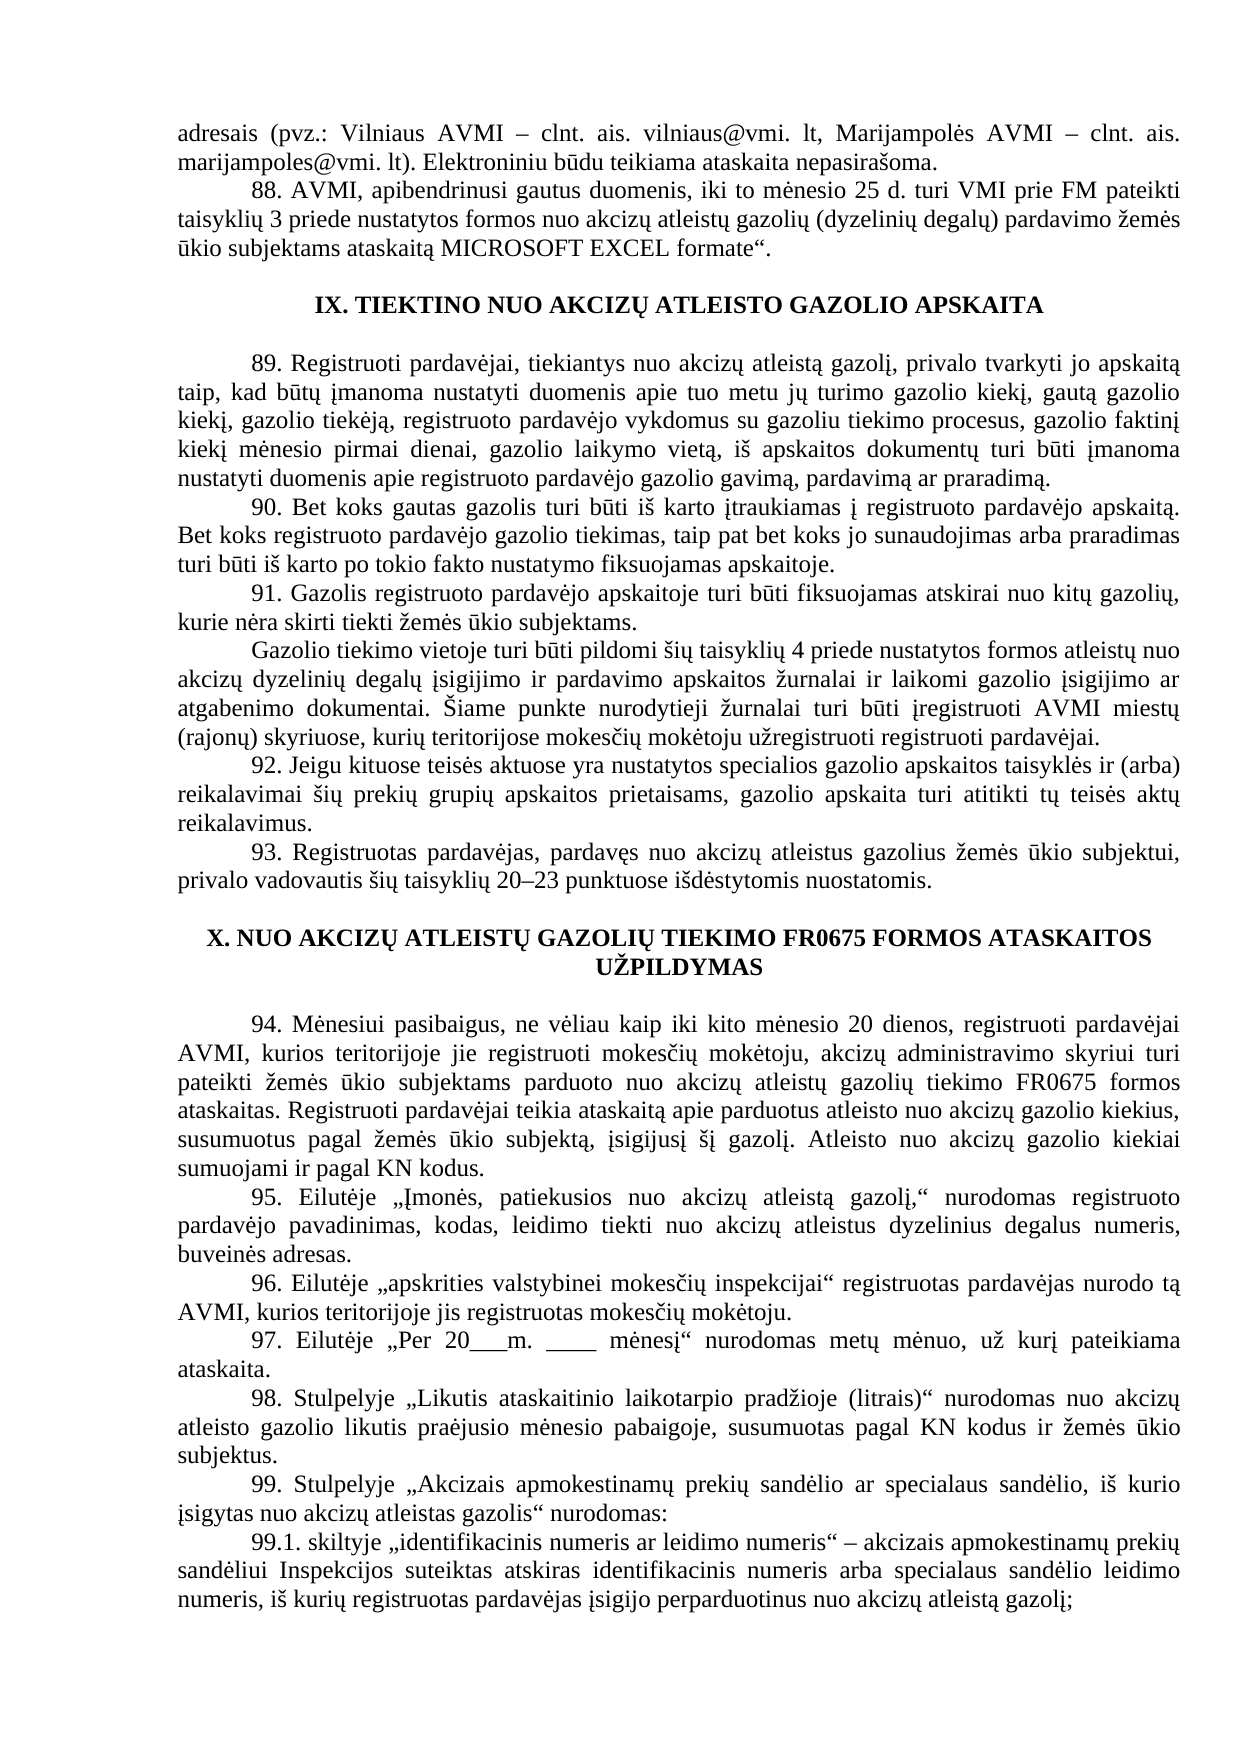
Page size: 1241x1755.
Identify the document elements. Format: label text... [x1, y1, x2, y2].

text IX. TIEKTINO NUO AKCIZŲ ATLEISTO GAZOLIO APSKAITA [177, 291, 1181, 319]
text X. NUO AKCIZŲ ATLEISTŲ GAZOLIŲ TIEKIMO FR0675 FORMOS ATASKAITOS UŽPILDYMAS [177, 923, 1181, 981]
text adresais (pvz.: Vilniaus AVMI – clnt. ais. vilniaus@vmi. lt, Marijampolės AVMI – clnt. ais. marijampoles@vmi. lt). Elektroniniu būdu teikiama ataskaita nepasirašoma. [177, 118, 1181, 176]
text 97. Eilutėje „Per 20___m. ____ mėnesį“ nurodomas metų mėnuo, už kurį pateikiama ataskaita. [177, 1326, 1181, 1383]
text 89. Registruoti pardavėjai, tiekiantys nuo akcizų atleistą gazolį, privalo tvarkyti jo apskaitą taip, kad būtų įmanoma nustatyti duomenis apie tuo metu jų turimo gazolio kiekį, gautą gazolio kiekį, gazolio tiekėją, registruoto pardavėjo vykdomus su gazoliu tiekimo procesus, gazolio faktinį kiekį mėnesio pirmai dienai, gazolio laikymo vietą, iš apskaitos dokumentų turi būti įmanoma nustatyti duomenis apie registruoto pardavėjo gazolio gavimą, pardavimą ar praradimą. [177, 348, 1181, 492]
text Gazolio tiekimo vietoje turi būti pildomi šių taisyklių 4 priede nustatytos formos atleistų nuo akcizų dyzelinių degalų įsigijimo ir pardavimo apskaitos žurnalai ir laikomi gazolio įsigijimo ar atgabenimo dokumentai. Šiame punkte nurodytieji žurnalai turi būti įregistruoti AVMI miestų (rajonų) skyriuose, kurių teritorijose mokesčių mokėtoju užregistruoti registruoti pardavėjai. [177, 636, 1181, 751]
text 90. Bet koks gautas gazolis turi būti iš karto įtraukiamas į registruoto pardavėjo apskaitą. Bet koks registruoto pardavėjo gazolio tiekimas, taip pat bet koks jo sunaudojimas arba praradimas turi būti iš karto po tokio fakto nustatymo fiksuojamas apskaitoje. [177, 492, 1181, 578]
text 88. AVMI, apibendrinusi gautus duomenis, iki to mėnesio 25 d. turi VMI prie FM pateikti taisyklių 3 priede nustatytos formos nuo akcizų atleistų gazolių (dyzelinių degalų) pardavimo žemės ūkio subjektams ataskaitą MICROSOFT EXCEL formate“. [177, 176, 1181, 262]
text 99. Stulpelyje „Akcizais apmokestinamų prekių sandėlio ar specialaus sandėlio, iš kurio įsigytas nuo akcizų atleistas gazolis“ nurodomas: [177, 1469, 1181, 1527]
text 99.1. skiltyje „identifikacinis numeris ar leidimo numeris“ – akcizais apmokestinamų prekių sandėliui Inspekcijos suteiktas atskiras identifikacinis numeris arba specialaus sandėlio leidimo numeris, iš kurių registruotas pardavėjas įsigijo perparduotinus nuo akcizų atleistą gazolį; [177, 1527, 1181, 1613]
text 96. Eilutėje „apskrities valstybinei mokesčių inspekcijai“ registruotas pardavėjas nurodo tą AVMI, kurios teritorijoje jis registruotas mokesčių mokėtoju. [177, 1268, 1181, 1326]
text 93. Registruotas pardavėjas, pardavęs nuo akcizų atleistus gazolius žemės ūkio subjektui, privalo vadovautis šių taisyklių 20–23 punktuose išdėstytomis nuostatomis. [177, 837, 1181, 894]
text 95. Eilutėje „Įmonės, patiekusios nuo akcizų atleistą gazolį,“ nurodomas registruoto pardavėjo pavadinimas, kodas, leidimo tiekti nuo akcizų atleistus dyzelinius degalus numeris, buveinės adresas. [177, 1182, 1181, 1268]
text 91. Gazolis registruoto pardavėjo apskaitoje turi būti fiksuojamas atskirai nuo kitų gazolių, kurie nėra skirti tiekti žemės ūkio subjektams. [177, 578, 1181, 636]
text 94. Mėnesiui pasibaigus, ne vėliau kaip iki kito mėnesio 20 dienos, registruoti pardavėjai AVMI, kurios teritorijoje jie registruoti mokesčių mokėtoju, akcizų administravimo skyriui turi pateikti žemės ūkio subjektams parduoto nuo akcizų atleistų gazolių tiekimo FR0675 formos ataskaitas. Registruoti pardavėjai teikia ataskaitą apie parduotus atleisto nuo akcizų gazolio kiekius, susumuotus pagal žemės ūkio subjektą, įsigijusį šį gazolį. Atleisto nuo akcizų gazolio kiekiai sumuojami ir pagal KN kodus. [177, 1009, 1181, 1182]
text 98. Stulpelyje „Likutis ataskaitinio laikotarpio pradžioje (litrais)“ nurodomas nuo akcizų atleisto gazolio likutis praėjusio mėnesio pabaigoje, susumuotas pagal KN kodus ir žemės ūkio subjektus. [177, 1383, 1181, 1469]
text 92. Jeigu kituose teisės aktuose yra nustatytos specialios gazolio apskaitos taisyklės ir (arba) reikalavimai šių prekių grupių apskaitos prietaisams, gazolio apskaita turi atitikti tų teisės aktų reikalavimus. [177, 751, 1181, 837]
